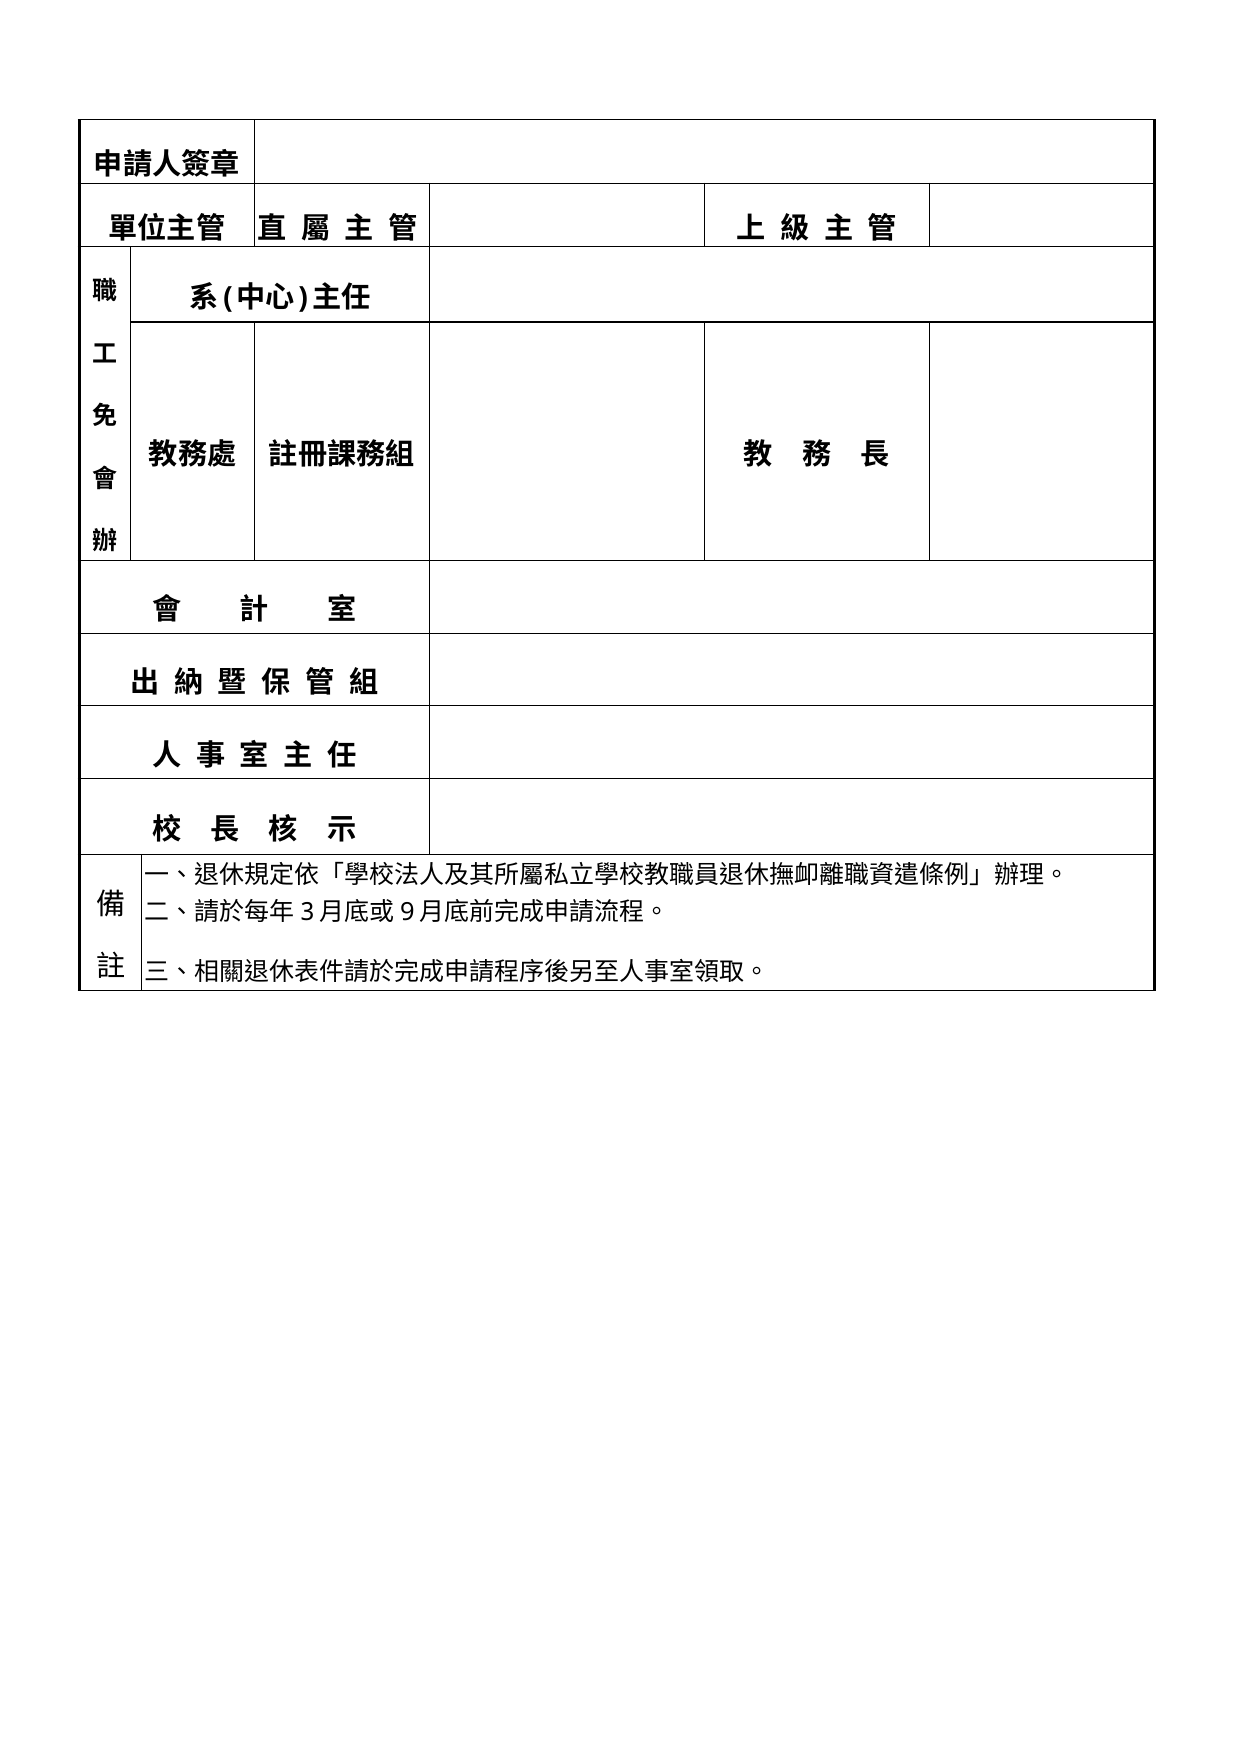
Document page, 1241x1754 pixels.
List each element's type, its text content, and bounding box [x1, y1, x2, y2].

table_cell 上 級 主 管 [705, 184, 929, 246]
table_cell 教務處 [131, 323, 254, 560]
table_cell [430, 184, 704, 246]
table_cell 會 計 室 [81, 561, 429, 633]
table_cell [430, 323, 704, 560]
table_cell [255, 120, 1153, 183]
table_cell 直 屬 主 管 [255, 184, 429, 246]
table_cell [430, 779, 1153, 854]
table_cell 申請人簽章 [81, 120, 254, 183]
table_cell 系(中心)主任 [131, 247, 429, 321]
table_cell 出 納 暨 保 管 組 [81, 634, 429, 705]
table_cell 校 長 核 示 [81, 779, 429, 854]
table_cell 單位主管 [81, 184, 254, 246]
table_cell 教 務 長 [705, 323, 929, 560]
table_cell 註冊課務組 [255, 323, 429, 560]
table_cell 備 註 [81, 855, 141, 990]
table_cell 人 事 室 主 任 [81, 706, 429, 778]
table_cell [930, 184, 1153, 246]
table_cell [430, 706, 1153, 778]
table_cell [430, 561, 1153, 633]
table_cell [430, 634, 1153, 705]
table_cell 一、退休規定依「學校法人及其所屬私立學校教職員退休撫卹離職資遣條例」辦理。 二、請於每年3月底或9月底前完成申請流程。 三、相關退休表件請於完成申請程序後另至人事室領取。 [142, 855, 1153, 990]
table_cell [430, 247, 1153, 321]
table_cell [930, 323, 1153, 560]
table_cell 職工免會辦 [81, 247, 130, 560]
